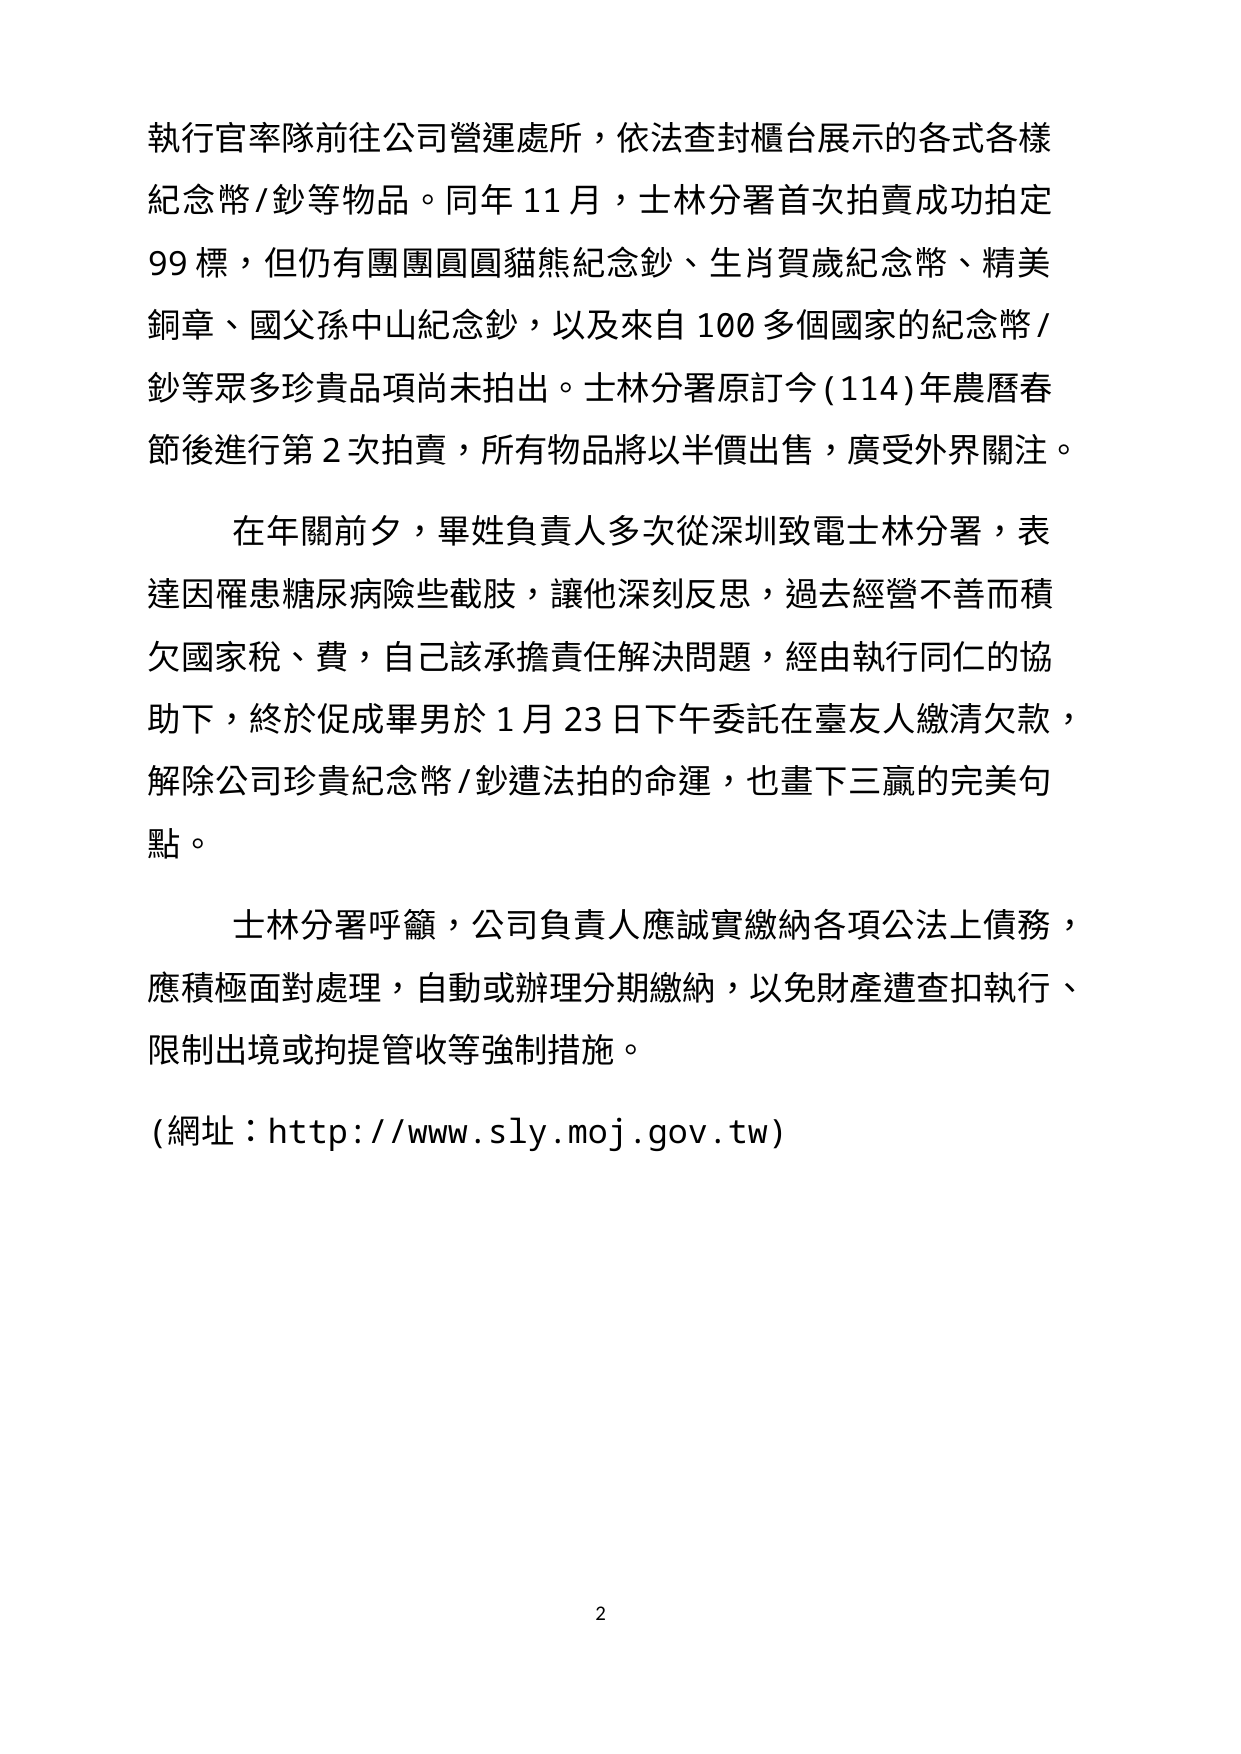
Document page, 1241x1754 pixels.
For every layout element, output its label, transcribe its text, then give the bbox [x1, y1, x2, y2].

text 士林分署呼籲，公司負責人應誠實繳納各項公法上債務，應積極面對處理，自動或辦理分期繳納，以免財產遭查扣執行、限制出境或拘提管收等強制措施。 [148, 882, 1053, 1069]
text 大○金幣公司，成立於民國97年，曾是中國貴金屬紀念幣的台灣地區總經銷，並獲得國際奧委會、北京奧組委、中華台北奧會及中國金幣總公司等機構的授權，風光一時。嗣因該公司經營不善，積欠營利事業所得稅、全民健康保險費、勞工退休金、勞工保險費等共計105筆，欠繳達91萬餘元，遭移送士林分署執行後，公司仍透過網路銷售新品維持營運，卻始終無法清償前開公法債務。去(113)年5月底，士林分署行政執行官率隊前往公司營運處所，依法查封櫃台展示的各式各樣紀念幣/鈔等物品。同年11月，士林分署首次拍賣成功拍定99標，但仍有團團圓圓貓熊紀念鈔、生肖賀歲紀念幣、精美銅章、國父孫中山紀念鈔，以及來自100多個國家的紀念幣/鈔等眾多珍貴品項尚未拍出。士林分署原訂今(114)年農曆春節後進行第2次拍賣，所有物品將以半價出售，廣受外界關注。 [148, 94, 1053, 469]
text (網址：http://www.sly.moj.gov.tw) [148, 1088, 1053, 1150]
text 在年關前夕，畢姓負責人多次從深圳致電士林分署，表達因罹患糖尿病險些截肢，讓他深刻反思，過去經營不善而積欠國家稅、費，自己該承擔責任解決問題，經由執行同仁的協助下，終於促成畢男於1月23日下午委託在臺友人繳清欠款，解除公司珍貴紀念幣/鈔遭法拍的命運，也畫下三贏的完美句點。 [148, 488, 1053, 863]
